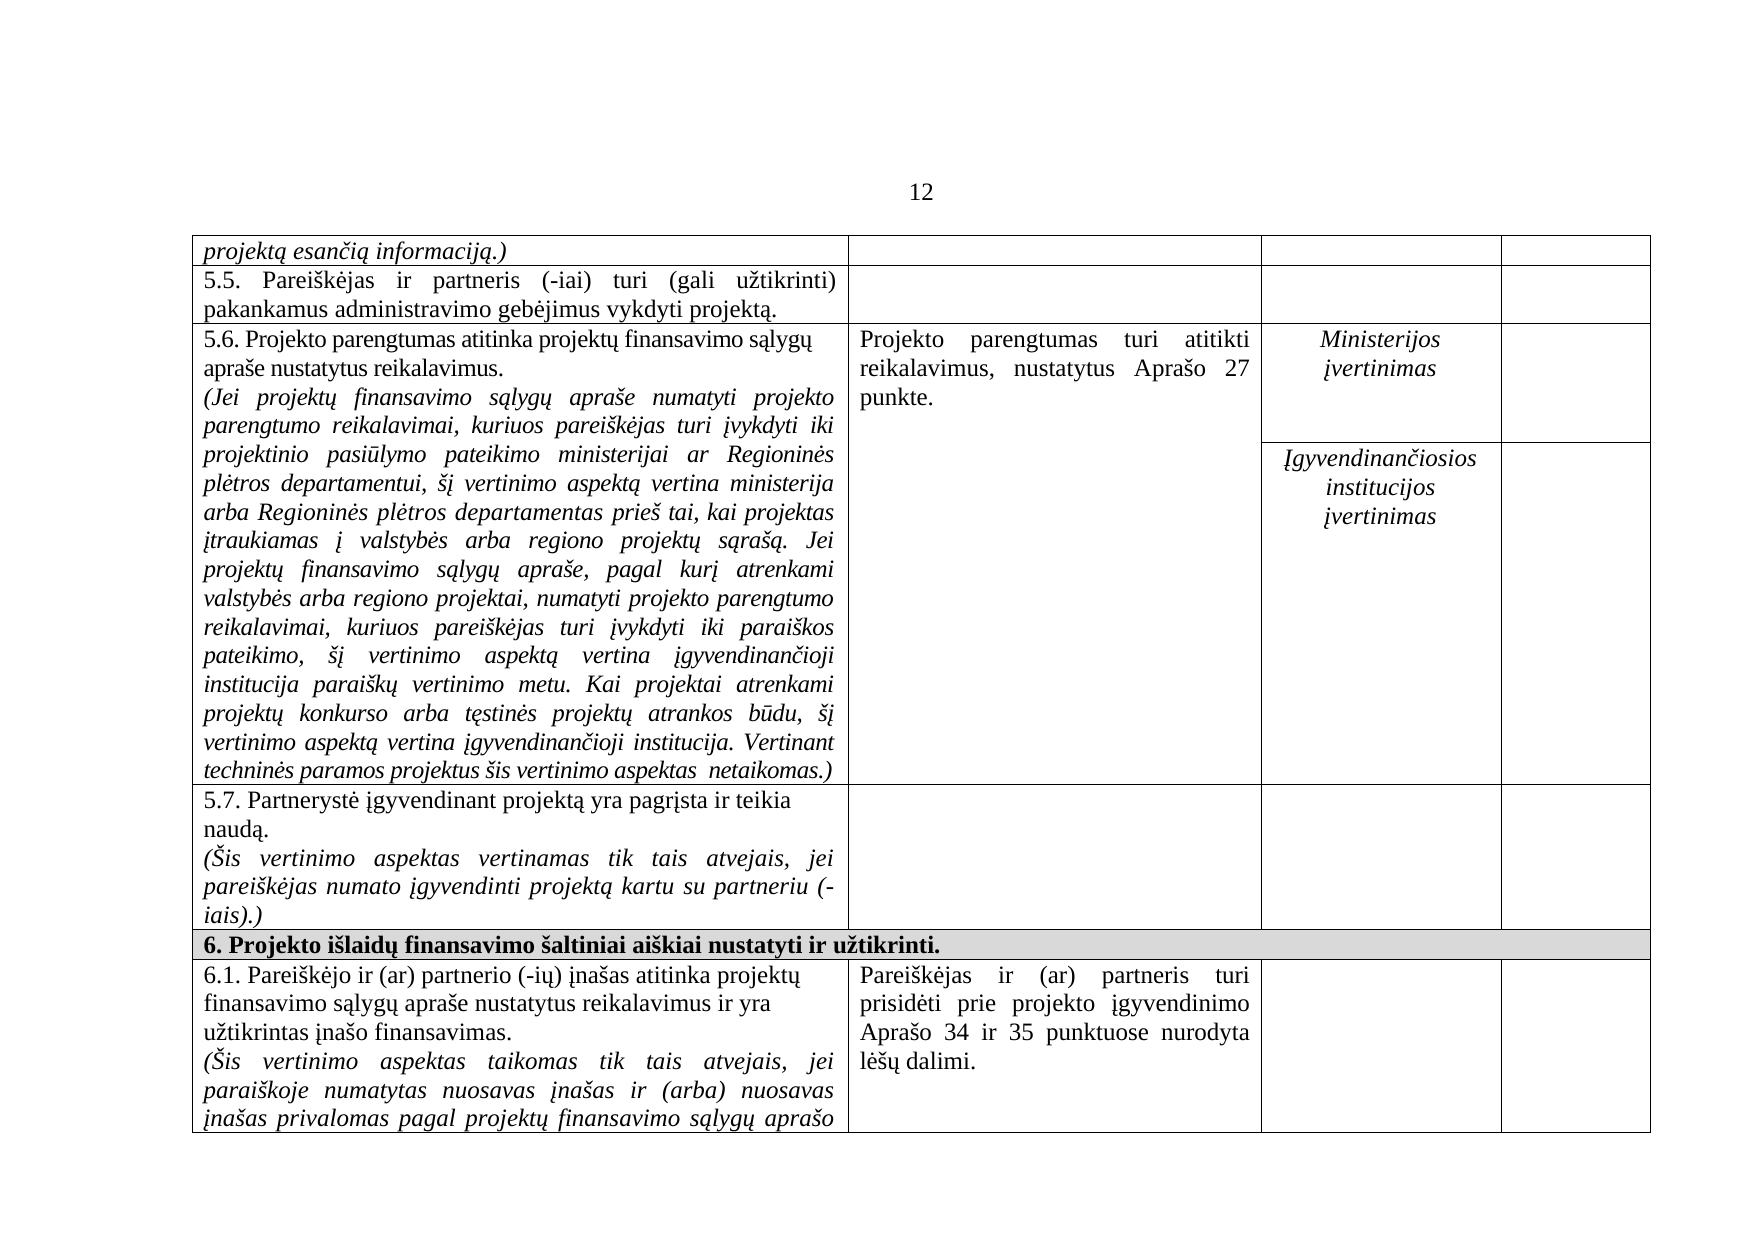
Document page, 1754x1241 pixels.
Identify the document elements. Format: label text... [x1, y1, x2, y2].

table_cell [1502, 785, 1650, 929]
table_cell [1262, 236, 1501, 264]
table_cell [1262, 960, 1501, 1132]
table_cell Įgyvendinančiosios institucijos įvertinimas [1262, 443, 1501, 784]
table_cell [1262, 785, 1501, 929]
table_cell Pareiškėjas ir (ar) partneris turi prisidėti prie projekto įgyvendinimo Aprašo 34 ir 35 punktuose nurodyta lėšų dalimi. [849, 960, 1261, 1132]
table_cell Ministerijos įvertinimas [1262, 324, 1501, 442]
table_cell [1262, 266, 1501, 323]
table_cell 5.6. Projekto parengtumas atitinka projektų finansavimo sąlygų apraše nustatytus reikalavimus. (Jei projektų finansavimo sąlygų apraše numatyti projekto parengtumo reikalavimai, kuriuos pareiškėjas turi įvykdyti iki projektinio pasiūlymo pateikimo ministerijai ar Regioninės plėtros departamentui, šį vertinimo aspektą vertina ministerija arba Regioninės plėtros departamentas prieš tai, kai projektas įtraukiamas į valstybės arba regiono projektų sąrašą. Jei projektų finansavimo sąlygų apraše, pagal kurį atrenkami valstybės arba regiono projektai, numatyti projekto parengtumo reikalavimai, kuriuos pareiškėjas turi įvykdyti iki paraiškos pateikimo, šį vertinimo aspektą vertina įgyvendinančioji institucija paraiškų vertinimo metu. Kai projektai atrenkami projektų konkurso arba tęstinės projektų atrankos būdu, šį vertinimo aspektą vertina įgyvendinančioji institucija. Vertinant techninės paramos projektus šis vertinimo aspektas netaikomas.) [193, 324, 848, 784]
table_cell Projekto parengtumas turi atitikti reikalavimus, nustatytus Aprašo 27 punkte. [849, 324, 1261, 784]
table_cell [849, 266, 1261, 323]
table_cell 6. Projekto išlaidų finansavimo šaltiniai aiškiai nustatyti ir užtikrinti. [193, 930, 1650, 959]
table_cell 5.5. Pareiškėjas ir partneris (-iai) turi (gali užtikrinti) pakankamus administravimo gebėjimus vykdyti projektą. [193, 266, 848, 323]
table_cell projektą esančią informaciją.) [193, 236, 848, 264]
table_cell [1502, 443, 1650, 784]
table_cell [1502, 236, 1650, 264]
table_cell 5.7. Partnerystė įgyvendinant projektą yra pagrįsta ir teikia naudą. (Šis vertinimo aspektas vertinamas tik tais atvejais, jei pareiškėjas numato įgyvendinti projektą kartu su partneriu (-iais).) [193, 785, 848, 929]
table_cell [1502, 324, 1650, 442]
table_cell 6.1. Pareiškėjo ir (ar) partnerio (-ių) įnašas atitinka projektų finansavimo sąlygų apraše nustatytus reikalavimus ir yra užtikrintas įnašo finansavimas. (Šis vertinimo aspektas taikomas tik tais atvejais, jei paraiškoje numatytas nuosavas įnašas ir (arba) nuosavas įnašas privalomas pagal projektų finansavimo sąlygų aprašo [193, 960, 848, 1132]
table_cell [849, 785, 1261, 929]
table_cell [1502, 960, 1650, 1132]
table_cell [1502, 266, 1650, 323]
table_cell [849, 236, 1261, 264]
